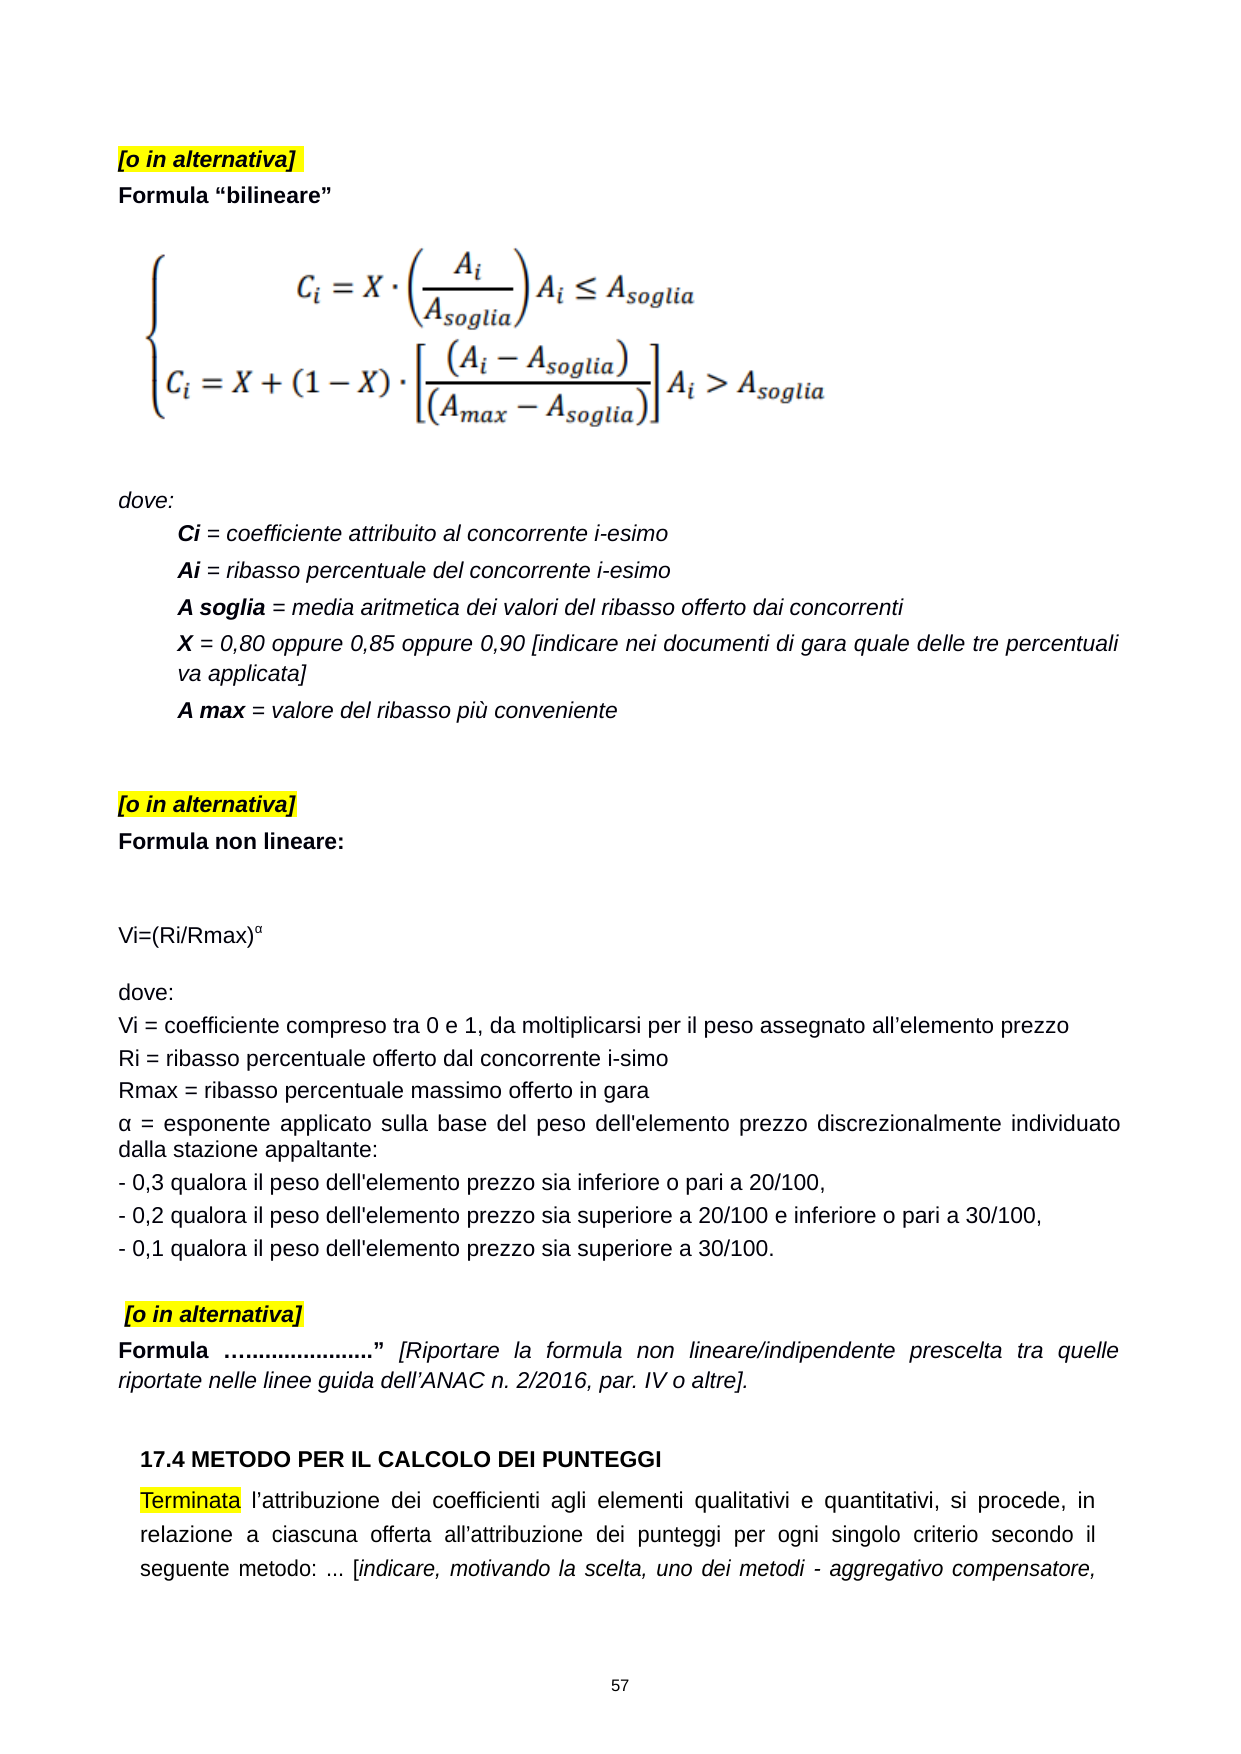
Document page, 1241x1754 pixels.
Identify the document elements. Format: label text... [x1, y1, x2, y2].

text A max = valore del ribasso più conveniente [177, 697, 1122, 723]
picture [118, 219, 873, 477]
text - 0,3 qualora il peso dell'elemento prezzo sia inferiore o pari a 20/100, [118, 1169, 1122, 1196]
text - 0,2 qualora il peso dell'elemento prezzo sia superiore a 20/100 e inferiore o pari a 30/100, [118, 1202, 1122, 1228]
text X = 0,80 oppure 0,85 oppure 0,90 [indicare nei documenti di gara quale delle tre percentuali va applicata] [177, 630, 1122, 687]
text A soglia = media aritmetica dei valori del ribasso offerto dai concorrenti [177, 593, 1122, 620]
text [o in alternativa] [118, 791, 1122, 817]
text α = esponente applicato sulla base del peso dell'elemento prezzo discrezionalmente individuato dalla stazione appaltante: [118, 1110, 1122, 1163]
text Ci = coefficiente attribuito al concorrente i-esimo [177, 520, 1122, 546]
text Vi = coefficiente compreso tra 0 e 1, da moltiplicarsi per il peso assegnato all’elemento prezzo [118, 1012, 1122, 1038]
text Ri = ribasso percentuale offerto dal concorrente i-simo [118, 1044, 1122, 1071]
text dove: [118, 979, 1122, 1005]
text dove: [118, 487, 1122, 514]
text Rmax = ribasso percentuale massimo offerto in gara [118, 1077, 1122, 1104]
text Ai = ribasso percentuale del concorrente i-esimo [177, 557, 1122, 583]
text Terminata l’attribuzione dei coefficienti agli elementi qualitativi e quantitativi, si procede, in relazione a ciascuna offerta all’attribuzione dei punteggi per ogni singolo criterio secondo il seguente metodo: ... [indicare, motivando la scelta, uno dei metodi - aggregativo compensatore, [140, 1487, 1096, 1581]
text Vi=(Ri/Rmax)α [118, 922, 1122, 948]
subtitle 17.4 METODO PER IL CALCOLO DEI PUNTEGGI [140, 1446, 1122, 1472]
text - 0,1 qualora il peso dell'elemento prezzo sia superiore a 30/100. [118, 1235, 1122, 1261]
text Formula …....................” [Riportare la formula non lineare/indipendente prescelta tra quelle riportate nelle linee guida dell’ANAC n. 2/2016, par. IV o altre]. [118, 1337, 1122, 1394]
text [o in alternativa] [118, 1301, 1122, 1327]
text Formula non lineare: [118, 828, 1122, 854]
text [o in alternativa] [118, 146, 1122, 172]
text Formula “bilineare” [118, 182, 1122, 209]
